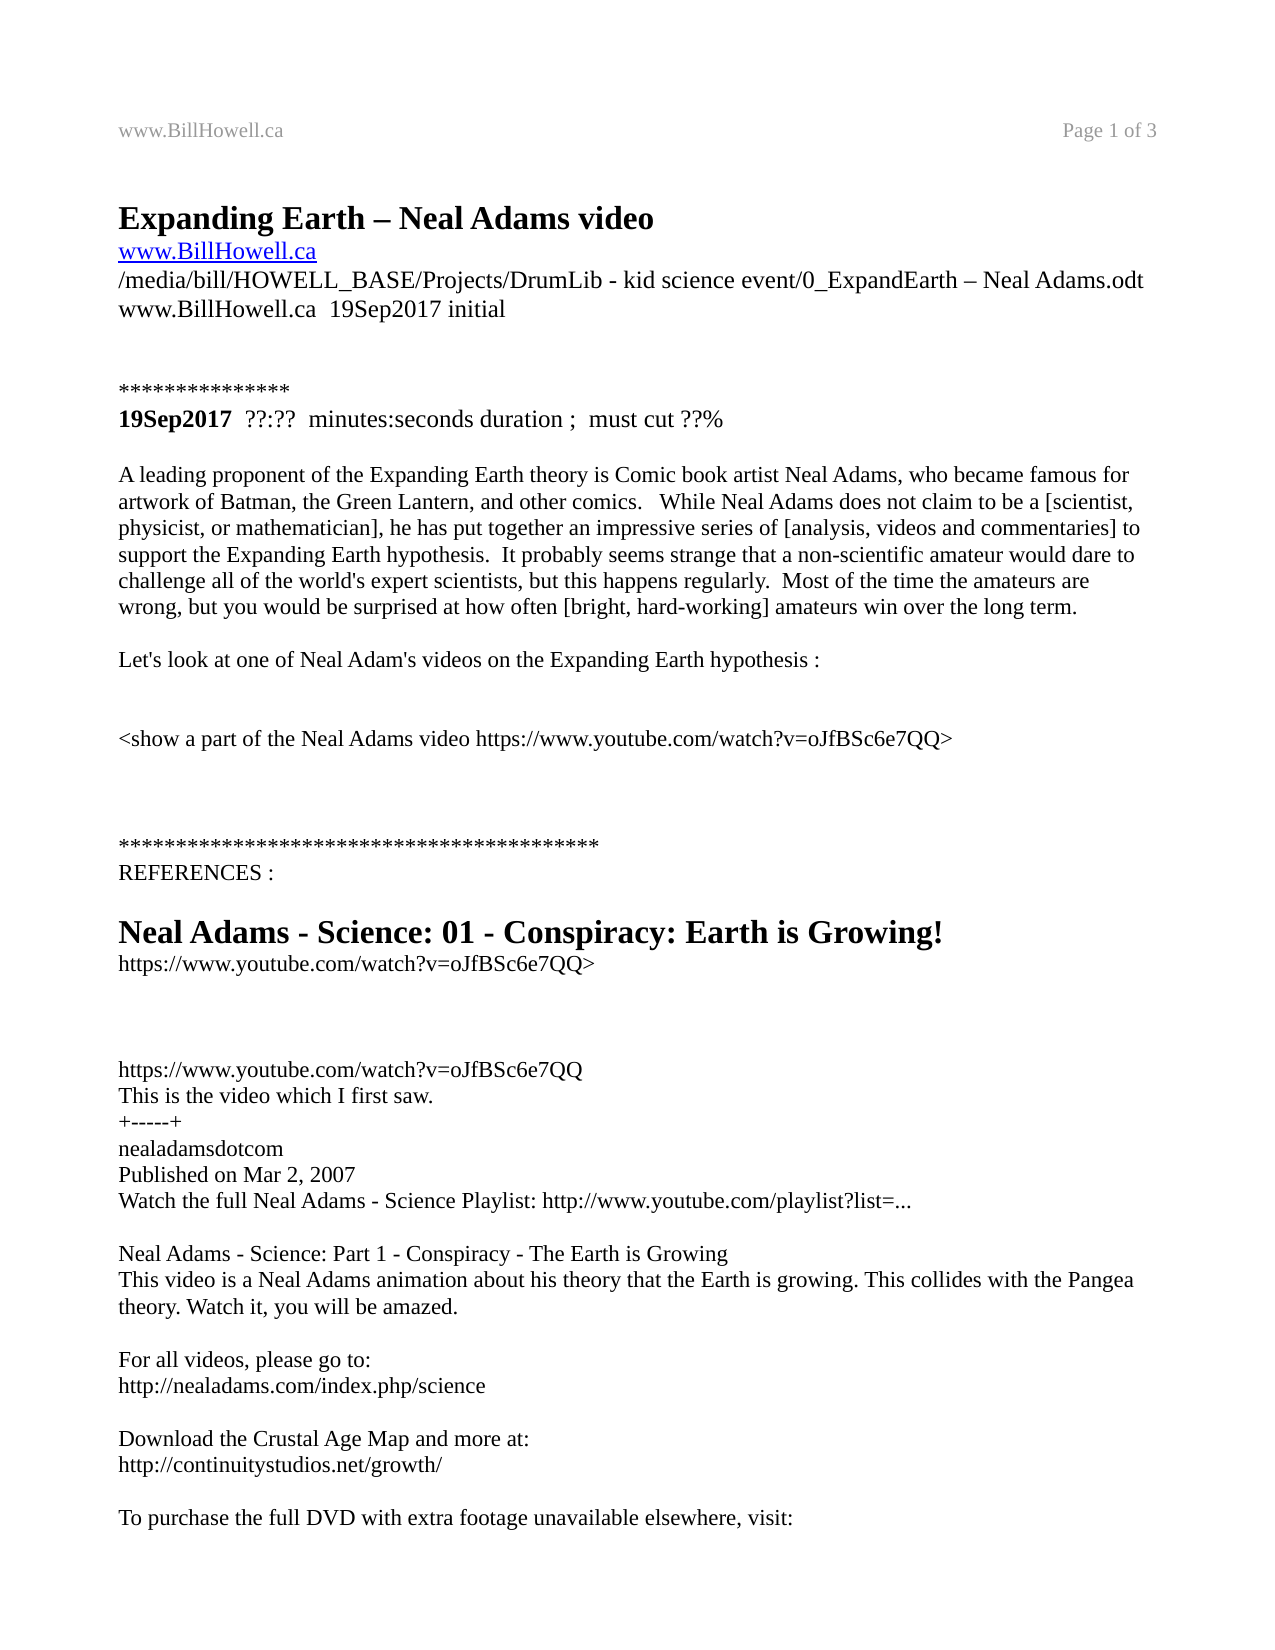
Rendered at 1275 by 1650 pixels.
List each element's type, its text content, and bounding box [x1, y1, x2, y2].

text Neal Adams - Science: Part 1 - Conspiracy - The Earth is Growing [118, 1240, 1157, 1267]
text This is the video which I first saw. [118, 1082, 1157, 1108]
text A leading proponent of the Expanding Earth theory is Comic book artist Neal Adams, who became famous for artwork of Batman, the Green Lantern, and other comics. While Neal Adams does not claim to be a [scientist, physicist, or mathematician], he has put together an impressive series of [analysis, videos and commentaries] to support the Expanding Earth hypothesis. It probably seems strange that a non-scientific amateur would dare to challenge all of the world's expert scientists, but this happens regularly. Most of the time the amateurs are wrong, but you would be surprised at how often [bright, hard-working] amateurs win over the long term. [118, 462, 1157, 620]
text https://www.youtube.com/watch?v=oJfBSc6e7QQ [118, 1056, 1157, 1082]
text REFERENCES : [118, 859, 1157, 886]
text ****************************************** [118, 833, 1157, 859]
text /media/bill/HOWELL_BASE/Projects/DrumLib - kid science event/0_ExpandEarth – Neal Adams.odt [118, 265, 1157, 294]
text +-----+ [118, 1108, 1157, 1135]
text https://www.youtube.com/watch?v=oJfBSc6e7QQ> [118, 950, 1157, 977]
text http://continuitystudios.net/growth/ [118, 1451, 1157, 1477]
text 19Sep2017 ??:?? minutes:seconds duration ; must cut ??% [118, 404, 1157, 433]
text www.BillHowell.ca 19Sep2017 initial [118, 294, 1157, 323]
text nealadamsdotcom [118, 1135, 1157, 1161]
text Download the Crustal Age Map and more at: [118, 1425, 1157, 1451]
text This video is a Neal Adams animation about his theory that the Earth is growing. This collides with the Pangea theory. Watch it, you will be amazed. [118, 1267, 1157, 1319]
text Published on Mar 2, 2007 [118, 1161, 1157, 1187]
text Let's look at one of Neal Adam's videos on the Expanding Earth hypothesis : [118, 646, 1157, 672]
text *************** [118, 378, 1157, 404]
text For all videos, please go to: [118, 1346, 1157, 1372]
text Watch the full Neal Adams - Science Playlist: http://www.youtube.com/playlist?list=... [118, 1187, 1157, 1214]
text Expanding Earth – Neal Adams video [118, 198, 1157, 236]
text www.BillHowell.ca [118, 236, 1157, 265]
text To purchase the full DVD with extra footage unavailable elsewhere, visit: [118, 1504, 1157, 1530]
text <show a part of the Neal Adams video https://www.youtube.com/watch?v=oJfBSc6e7QQ> [118, 725, 1157, 751]
subtitle Neal Adams - Science: 01 - Conspiracy: Earth is Growing! [118, 912, 1157, 950]
text http://nealadams.com/index.php/science [118, 1372, 1157, 1398]
